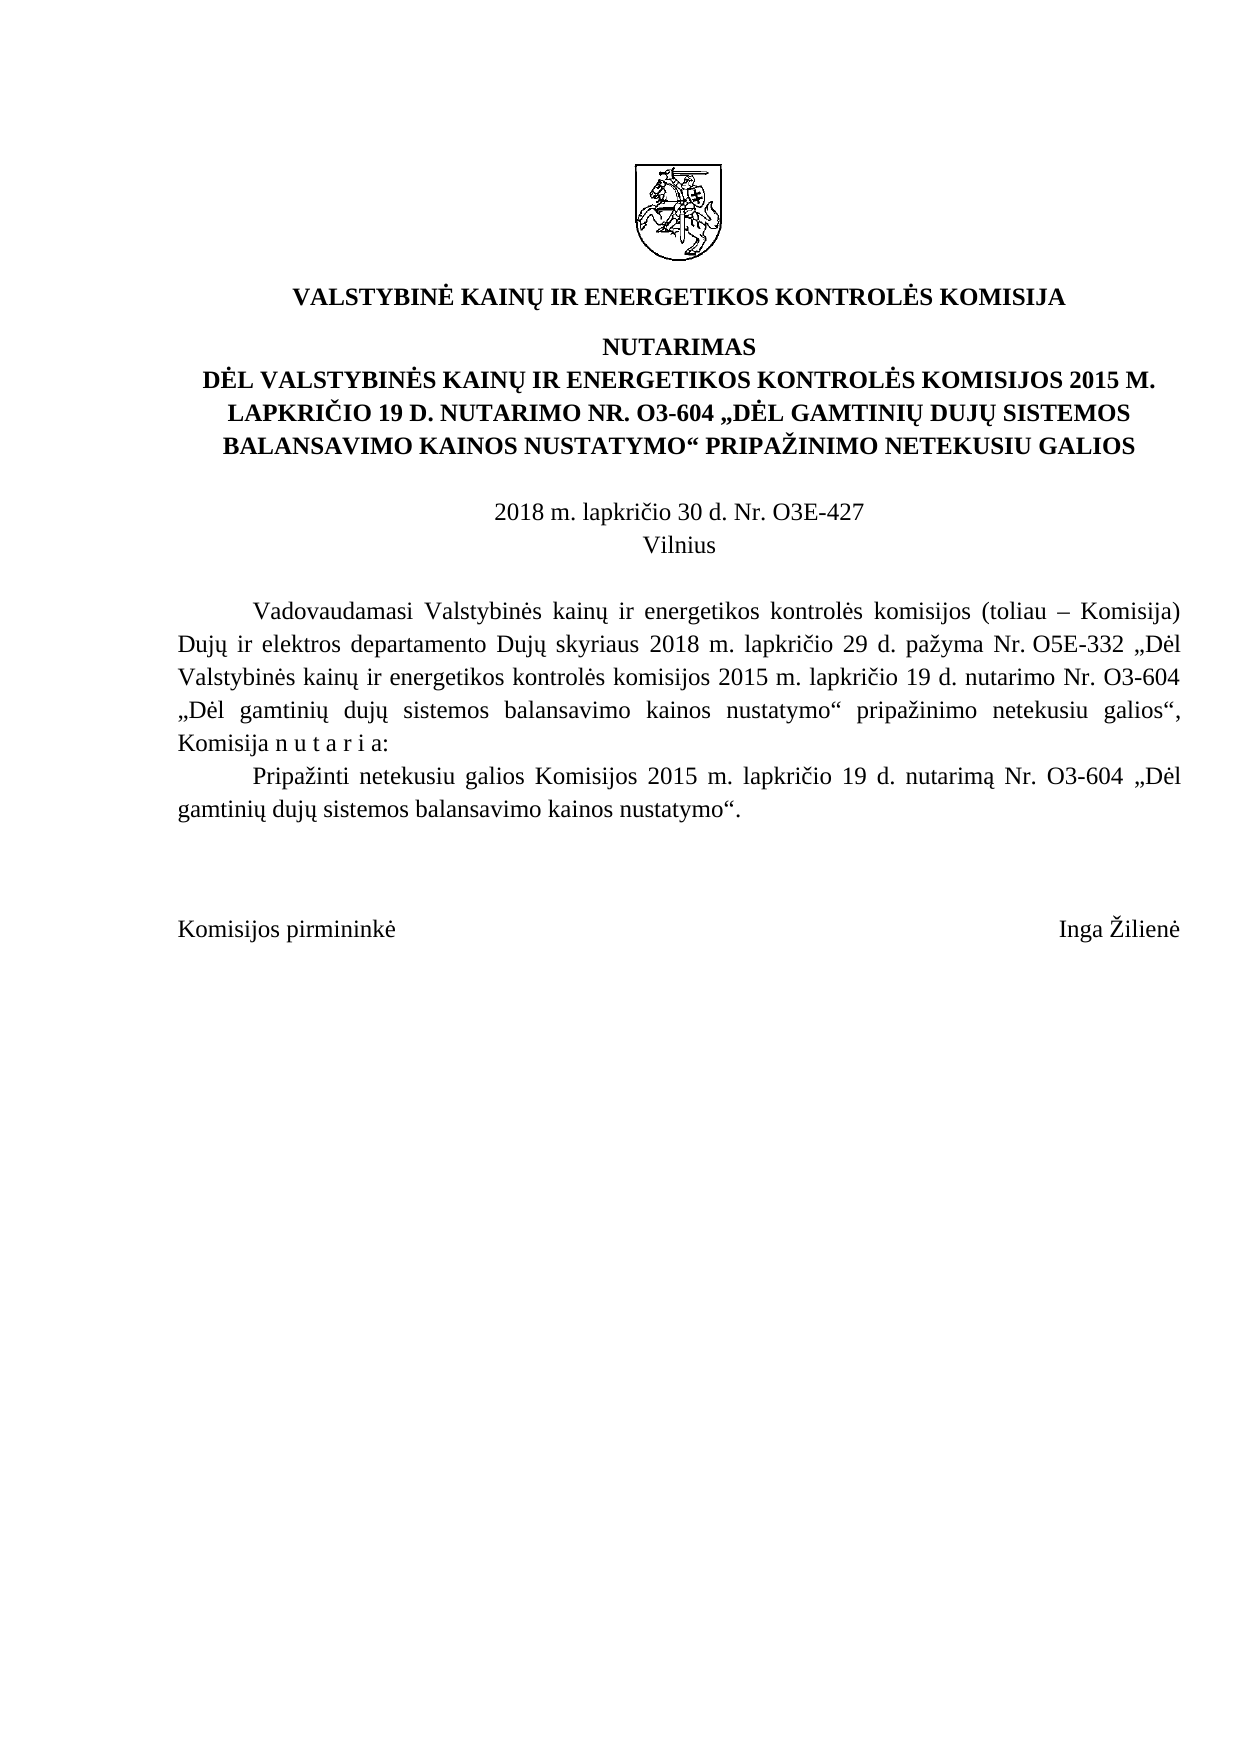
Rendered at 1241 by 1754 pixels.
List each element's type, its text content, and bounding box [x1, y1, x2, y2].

text 2018 m. lapkričio 30 d. Nr. O3E-427 [177, 497, 1181, 526]
text Komisijos pirmininkė Inga Žilienė [177, 914, 1181, 942]
text vALSTYBINĖ KAINŲ IR ENERGETIKOS KONTROLĖS KOMISIJA [177, 282, 1181, 311]
text Vadovaudamasi Valstybinės kainų ir energetikos kontrolės komisijos (toliau – Komisija) Dujų ir elektros departamento Dujų skyriaus 2018 m. lapkričio 29 d. pažyma Nr. O5E-332 „Dėl Valstybinės kainų ir energetikos kontrolės komisijos 2015 m. lapkričio 19 d. nutarimo Nr. O3-604 „Dėl gamtinių dujų sistemos balansavimo kainos nustatymo“ pripažinimo netekusiu galios“, Komisija n u t a r i a: [177, 596, 1181, 757]
text NUTARIMAS [177, 332, 1181, 361]
text Pripažinti netekusiu galios Komisijos 2015 m. lapkričio 19 d. nutarimą Nr. O3-604 „Dėl gamtinių dujų sistemos balansavimo kainos nustatymo“. [177, 761, 1181, 823]
text DĖL VALSTYBINĖS KAINŲ IR ENERGETIKOS KONTROLĖS KOMISIJOS 2015 m. lapkričio 19 d. nutarimo Nr. O3-604 „DĖL gamtinių dujų sistemos balansavimo kainos nustatymo“ PRipažinimo netekusiu galios [177, 365, 1181, 460]
text Vilnius [177, 530, 1181, 559]
